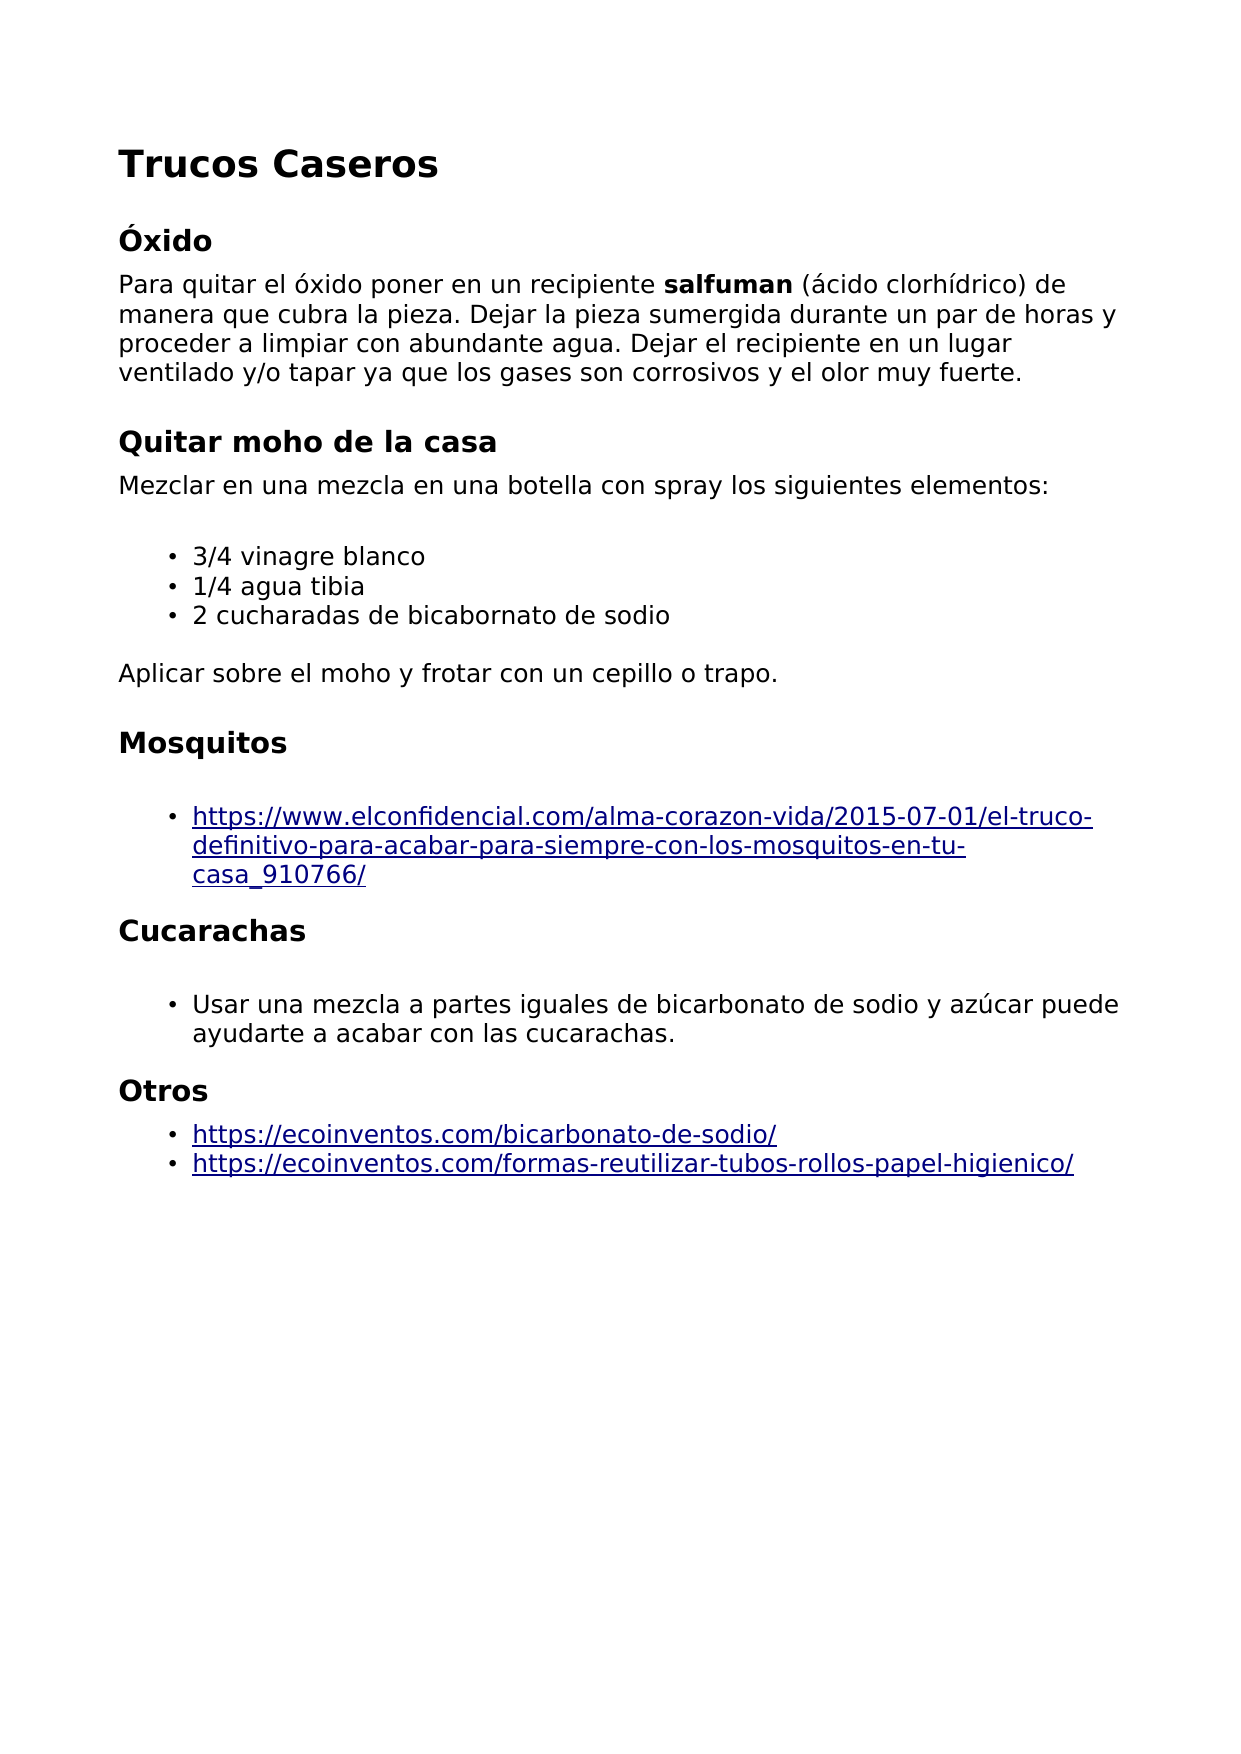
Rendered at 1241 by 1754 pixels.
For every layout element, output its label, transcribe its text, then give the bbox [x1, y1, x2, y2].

list 1/4 agua tibia [177, 572, 1122, 601]
text Para quitar el óxido poner en un recipiente salfuman (ácido clorhídrico) de manera que cubra la pieza. Dejar la pieza sumergida durante un par de horas y proceder a limpiar con abundante agua. Dejar el recipiente en un lugar ventilado y/o tapar ya que los gases son corrosivos y el olor muy fuerte. [118, 271, 1122, 387]
list https://ecoinventos.com/formas-reutilizar-tubos-rollos-papel-higienico/ [177, 1149, 1122, 1179]
subtitle Cucarachas [118, 914, 1122, 948]
subtitle Trucos Caseros [118, 143, 1122, 187]
list 2 cucharadas de bicabornato de sodio [177, 601, 1122, 630]
list https://ecoinventos.com/bicarbonato-de-sodio/ [177, 1120, 1122, 1149]
text Aplicar sobre el moho y frotar con un cepillo o trapo. [118, 659, 1122, 689]
subtitle Quitar moho de la casa [118, 425, 1122, 459]
text Mezclar en una mezcla en una botella con spray los siguientes elementos: [118, 471, 1122, 501]
list Usar una mezcla a partes iguales de bicarbonato de sodio y azúcar puede ayudarte a acabar con las cucarachas. [177, 991, 1122, 1049]
subtitle Óxido [118, 224, 1122, 258]
subtitle Mosquitos [118, 726, 1122, 760]
subtitle Otros [118, 1074, 1122, 1108]
list 3/4 vinagre blanco [177, 542, 1122, 572]
list https://www.elconfidencial.com/alma-corazon-vida/2015-07-01/el-truco-definitivo-para-acabar-para-siempre-con-los-mosquitos-en-tu-casa_910766/ [177, 802, 1122, 889]
